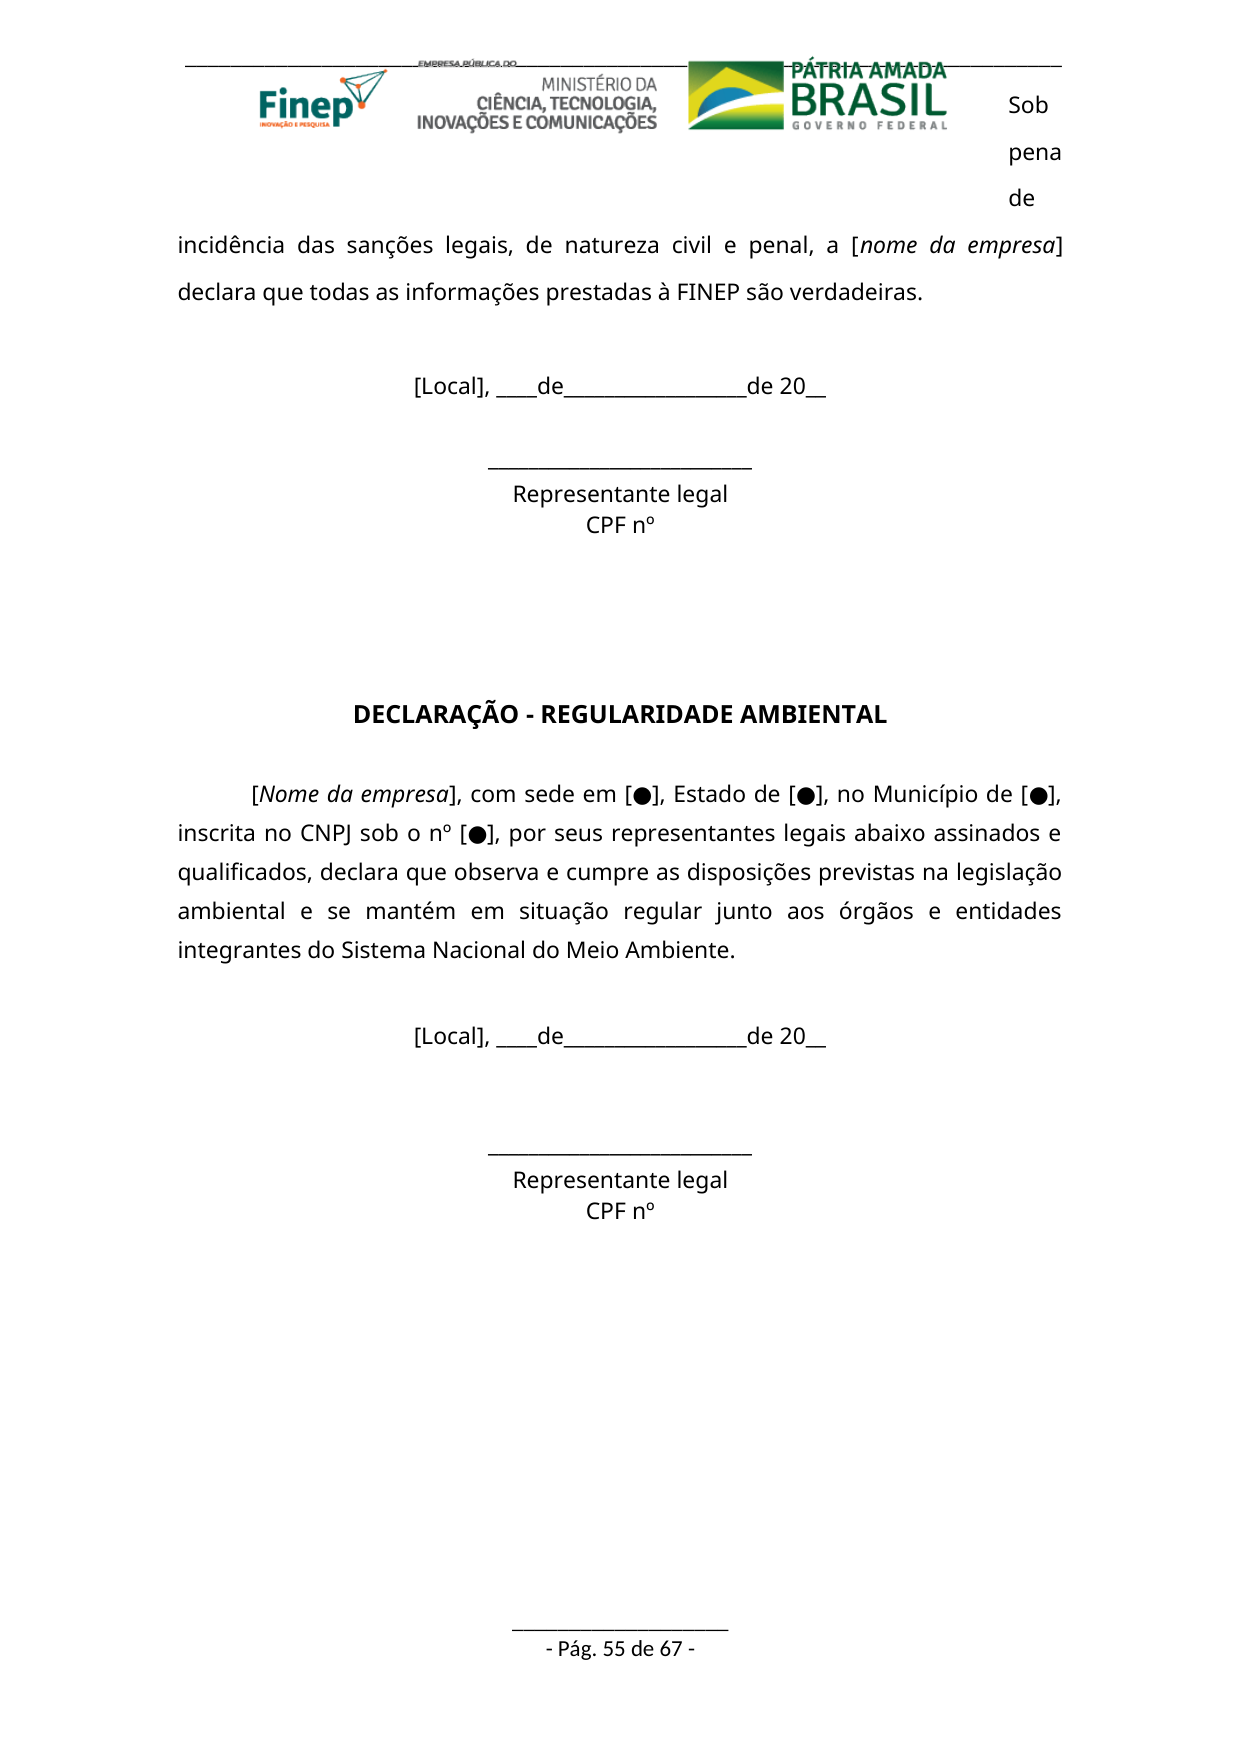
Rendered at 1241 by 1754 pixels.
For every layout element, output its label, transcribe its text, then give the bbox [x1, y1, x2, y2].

text [Local], ____de__________________de 20__ [177, 1020, 1063, 1051]
text __________________________ [177, 442, 1063, 473]
text Sob pena de incidência das sanções legais, de natureza civil e penal, a [nome da empresa] declara que todas as informações prestadas à FINEP são verdadeiras. [177, 89, 1063, 307]
text Representante legal [177, 478, 1063, 509]
text CPF nº [177, 509, 1063, 540]
text __________________________ [177, 1128, 1063, 1159]
text [Local], ____de__________________de 20__ [177, 370, 1063, 401]
text Representante legal [177, 1164, 1063, 1195]
text [Nome da empresa], com sede em [●], Estado de [●], no Município de [●], inscrita no CNPJ sob o nº [●], por seus representantes legais abaixo assinados e qualificados, declara que observa e cumpre as disposições previstas na legislação ambiental e se mantém em situação regular junto aos órgãos e entidades integrantes do Sistema Nacional do Meio Ambiente. [177, 778, 1063, 966]
text CPF nº [177, 1195, 1063, 1226]
text DECLARAÇÃO - REGULARIDADE AMBIENTAL [177, 696, 1063, 731]
